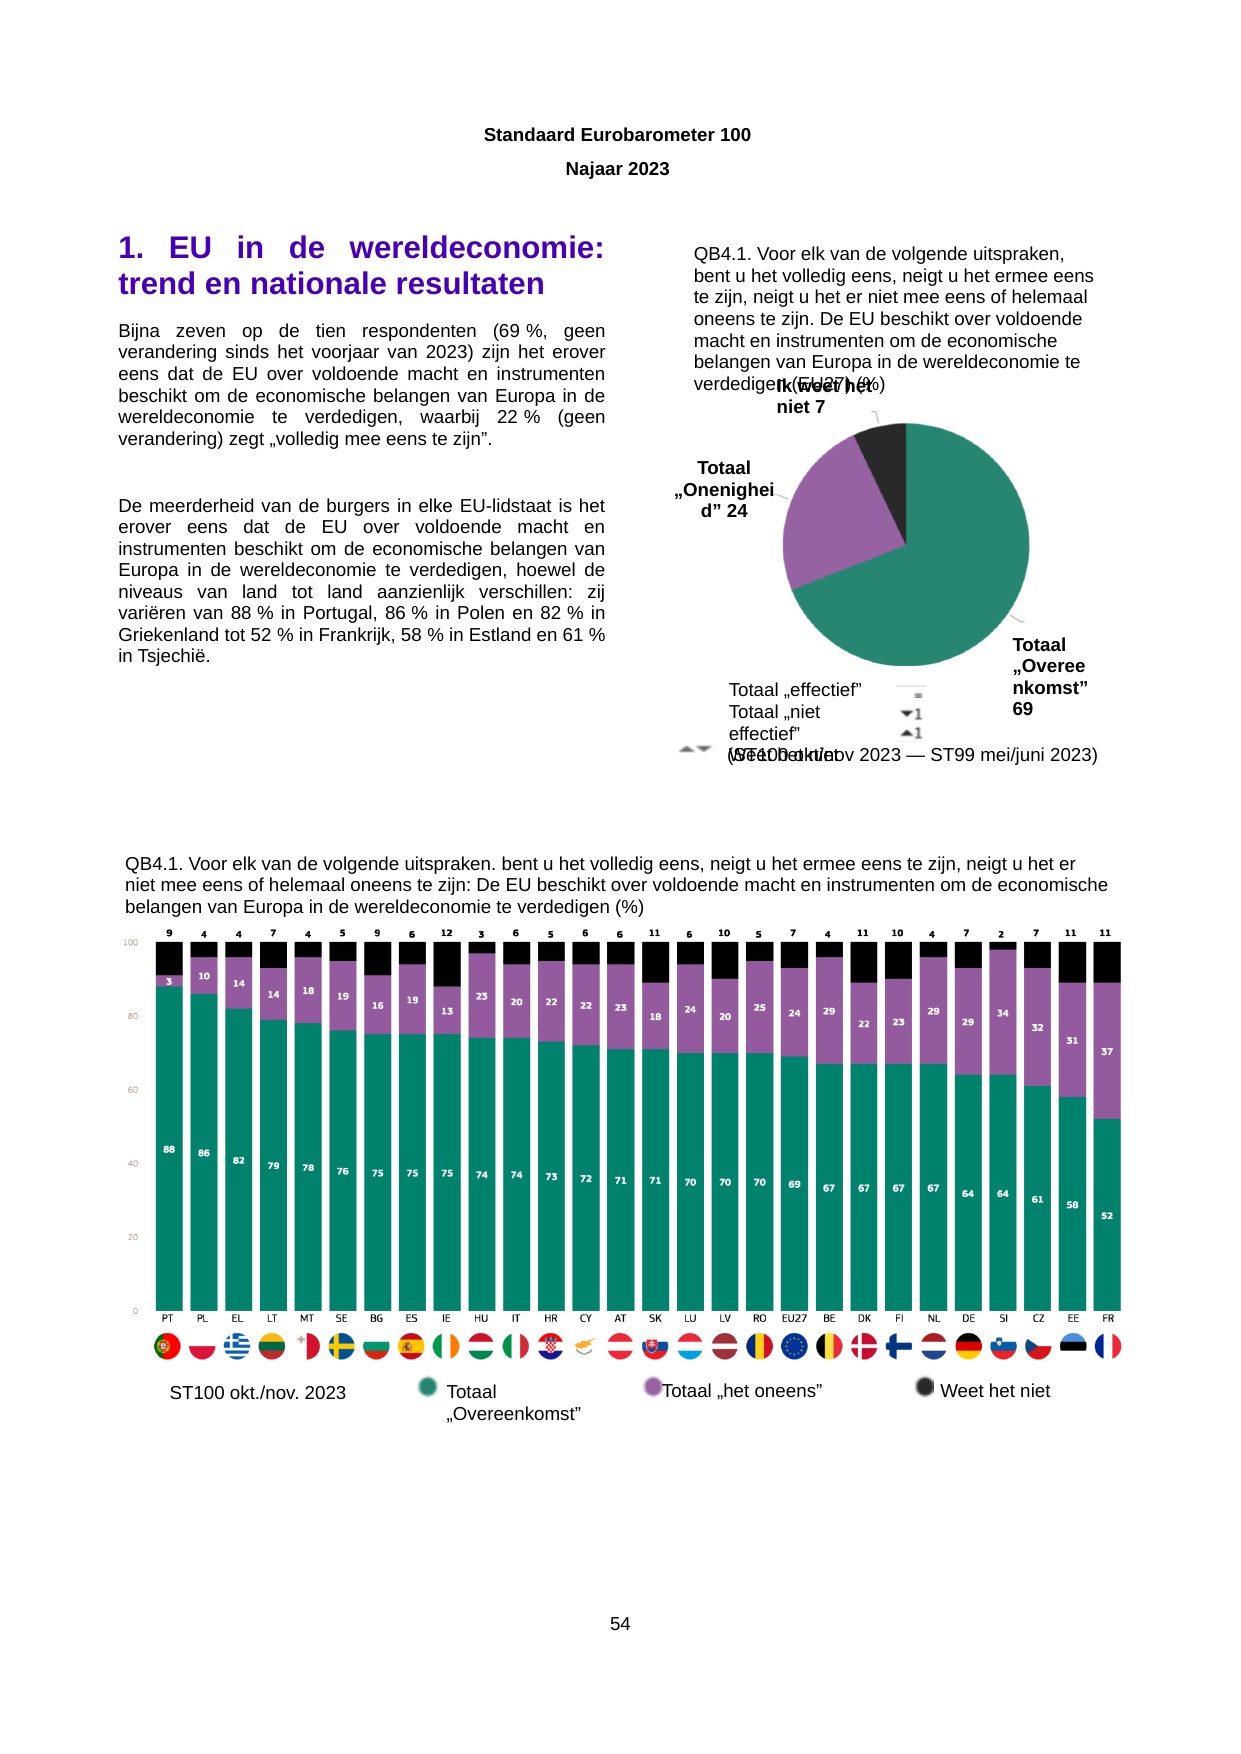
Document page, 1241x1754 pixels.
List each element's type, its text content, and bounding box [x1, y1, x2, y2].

picture [896, 685, 926, 742]
picture [455, 1408, 464, 1414]
subtitle 1. EU in de wereldeconomie: trend en nationale resultaten [118, 229, 605, 301]
text Bijna zeven op de tien respondenten (69 %, geen verandering sinds het voorjaar van 2023) zijn het erover eens dat de EU over voldoende macht en instrumenten beschikt om de economische belangen van Europa in de wereldeconomie te verdedigen, waarbij 22 % (geen verandering) zegt „volledig mee eens te zijn”. [118, 320, 605, 449]
picture [673, 742, 713, 757]
picture [1024, 661, 1032, 666]
picture [114, 922, 1133, 1414]
text De meerderheid van de burgers in elke EU-lidstaat is het erover eens dat de EU over voldoende macht en instrumenten beschikt om de economische belangen van Europa in de wereldeconomie te verdedigen, hoewel de niveaus van land tot land aanzienlijk verschillen: zij variëren van 88 % in Portugal, 86 % in Polen en 82 % in Griekenland tot 52 % in Frankrijk, 58 % in Estland en 61 % in Tsjechië. [118, 494, 605, 667]
picture [764, 407, 1032, 666]
